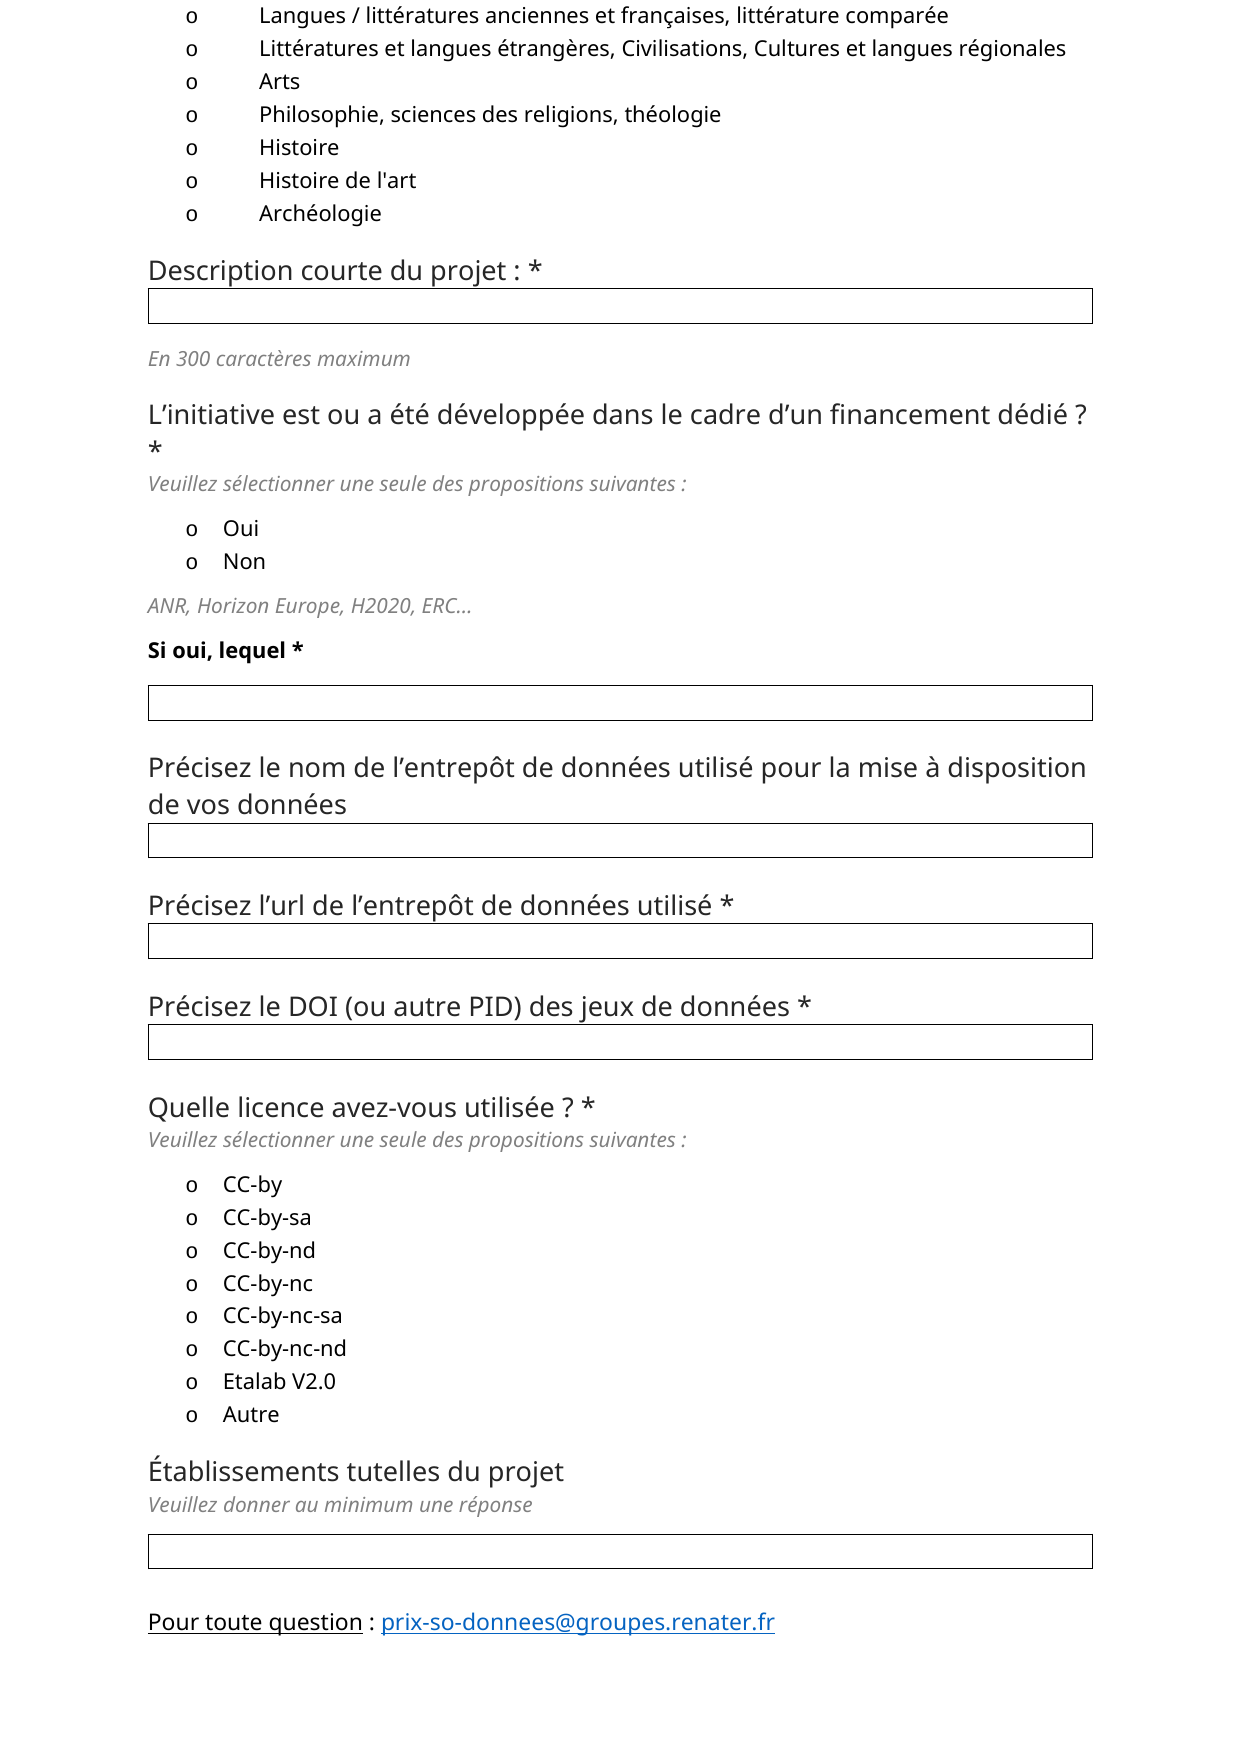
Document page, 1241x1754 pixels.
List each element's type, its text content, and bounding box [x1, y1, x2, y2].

list Littératures et langues étrangères, Civilisations, Cultures et langues régionales [185, 33, 1093, 63]
list CC-by-nd [185, 1234, 1093, 1264]
subtitle Quelle licence avez-vous utilisée ? * [148, 1088, 1093, 1125]
list Histoire [185, 132, 1093, 162]
text Veuillez sélectionner une seule des propositions suivantes : [148, 1125, 1093, 1153]
list Arts [185, 66, 1093, 96]
list Non [185, 546, 1093, 576]
list Etalab V2.0 [185, 1366, 1093, 1396]
list Autre [185, 1399, 1093, 1429]
list CC-by-sa [185, 1202, 1093, 1232]
list CC-by-nc [185, 1267, 1093, 1297]
subtitle Précisez le nom de l’entrepôt de données utilisé pour la mise à disposition de vos données [148, 749, 1093, 822]
list Archéologie [185, 197, 1093, 227]
list CC-by [185, 1169, 1093, 1199]
subtitle Précisez l’url de l’entrepôt de données utilisé * [148, 886, 1093, 923]
text Veuillez sélectionner une seule des propositions suivantes : [148, 469, 1093, 498]
subtitle Description courte du projet : * [148, 251, 1093, 288]
list Oui [185, 513, 1093, 543]
subtitle Précisez le DOI (ou autre PID) des jeux de données * [148, 987, 1093, 1024]
subtitle Établissements tutelles du projet [148, 1453, 1093, 1490]
subtitle L’initiative est ou a été développée dans le cadre d’un financement dédié ? * [148, 396, 1093, 469]
list CC-by-nc-nd [185, 1333, 1093, 1363]
list Histoire de l'art [185, 164, 1093, 194]
text Veuillez donner au minimum une réponse [148, 1490, 1093, 1518]
list Philosophie, sciences des religions, théologie [185, 99, 1093, 129]
text Si oui, lequel * [148, 635, 1093, 665]
text En 300 caractères maximum [148, 344, 1093, 372]
list Langues / littératures anciennes et françaises, littérature comparée [185, 0, 1093, 30]
text ANR, Horizon Europe, H2020, ERC… [148, 592, 1093, 620]
list CC-by-nc-sa [185, 1300, 1093, 1330]
